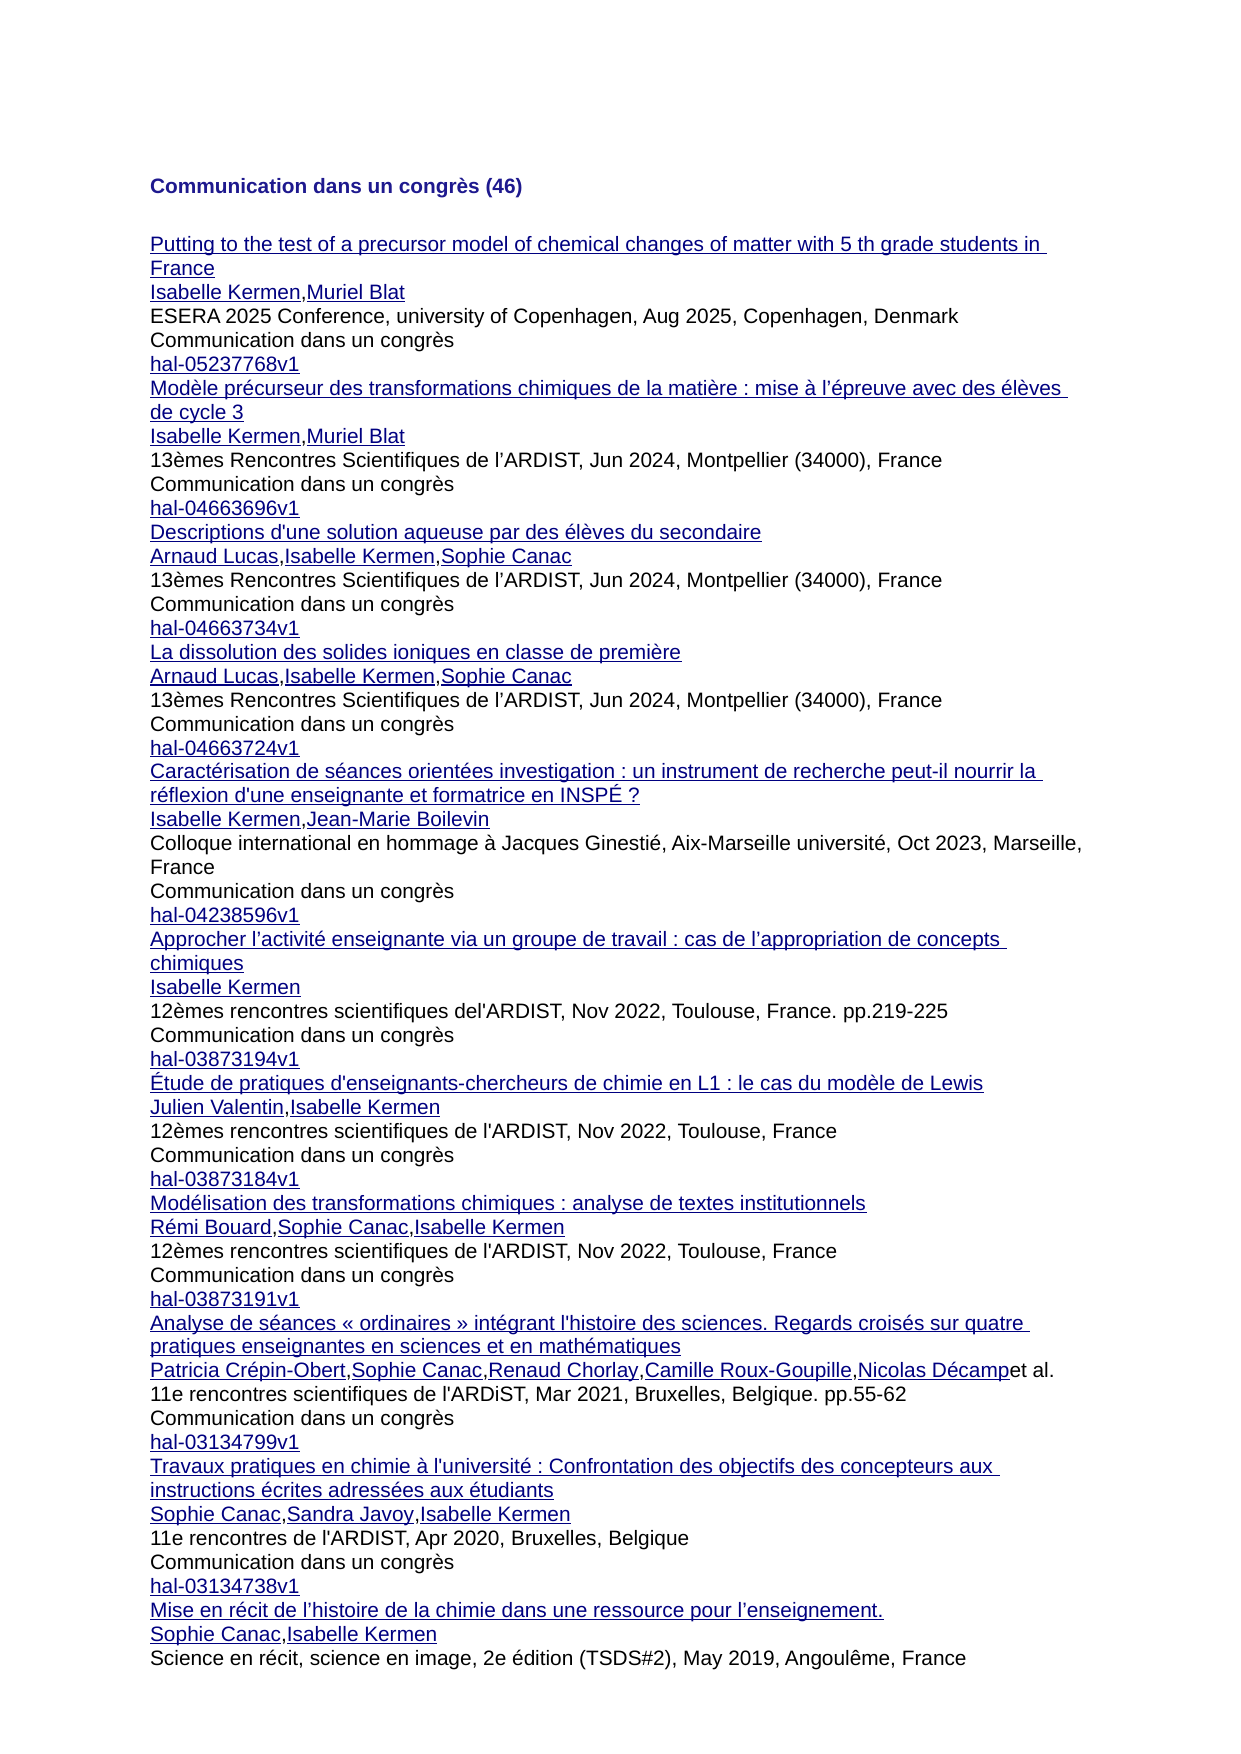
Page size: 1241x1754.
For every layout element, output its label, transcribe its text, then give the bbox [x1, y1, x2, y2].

table_cell Caractérisation de séances orientées investigation : un instrument de recherche peut-il nourrir la réflexion d'une enseignante et formatrice en INSPÉ ? Isabelle Kermen,Jean-Marie Boilevin Colloque international en hommage à Jacques Ginestié, Aix-Marseille université, Oct 2023, Marseille, France Communication dans un congrès hal-04238596v1 [150, 759, 1090, 927]
table_cell La dissolution des solides ioniques en classe de première Arnaud Lucas,Isabelle Kermen,Sophie Canac 13èmes Rencontres Scientifiques de l’ARDIST, Jun 2024, Montpellier (34000), France Communication dans un congrès hal-04663724v1 [150, 640, 1090, 759]
table_cell Approcher l’activité enseignante via un groupe de travail : cas de l’appropriation de concepts chimiques Isabelle Kermen 12èmes rencontres scientifiques del'ARDIST, Nov 2022, Toulouse, France. pp.219-225 Communication dans un congrès hal-03873194v1 [150, 927, 1090, 1071]
table_cell Analyse de séances « ordinaires » intégrant l'histoire des sciences. Regards croisés sur quatre pratiques enseignantes en sciences et en mathématiques Patricia Crépin-Obert,Sophie Canac,Renaud Chorlay,Camille Roux-Goupille,Nicolas Décampet al. 11e rencontres scientifiques de l'ARDiST, Mar 2021, Bruxelles, Belgique. pp.55-62 Communication dans un congrès hal-03134799v1 [150, 1310, 1090, 1454]
table_cell Étude de pratiques d'enseignants-chercheurs de chimie en L1 : le cas du modèle de Lewis Julien Valentin,Isabelle Kermen 12èmes rencontres scientifiques de l'ARDIST, Nov 2022, Toulouse, France Communication dans un congrès hal-03873184v1 [150, 1071, 1090, 1191]
table_cell Descriptions d'une solution aqueuse par des élèves du secondaire Arnaud Lucas,Isabelle Kermen,Sophie Canac 13èmes Rencontres Scientifiques de l’ARDIST, Jun 2024, Montpellier (34000), France Communication dans un congrès hal-04663734v1 [150, 520, 1090, 639]
subtitle Communication dans un congrès (46) [150, 174, 1090, 198]
table_cell Modèle précurseur des transformations chimiques de la matière : mise à l’épreuve avec des élèves de cycle 3 Isabelle Kermen,Muriel Blat 13èmes Rencontres Scientifiques de l’ARDIST, Jun 2024, Montpellier (34000), France Communication dans un congrès hal-04663696v1 [150, 376, 1090, 520]
table_cell Mise en récit de l’histoire de la chimie dans une ressource pour l’enseignement. Sophie Canac,Isabelle Kermen Science en récit, science en image, 2e édition (TSDS#2), May 2019, Angoulême, France [150, 1598, 1090, 1670]
table_cell Modélisation des transformations chimiques : analyse de textes institutionnels Rémi Bouard,Sophie Canac,Isabelle Kermen 12èmes rencontres scientifiques de l'ARDIST, Nov 2022, Toulouse, France Communication dans un congrès hal-03873191v1 [150, 1191, 1090, 1310]
table_cell Travaux pratiques en chimie à l'université : Confrontation des objectifs des concepteurs aux instructions écrites adressées aux étudiants Sophie Canac,Sandra Javoy,Isabelle Kermen 11e rencontres de l'ARDIST, Apr 2020, Bruxelles, Belgique Communication dans un congrès hal-03134738v1 [150, 1454, 1090, 1598]
table_header Putting to the test of a precursor model of chemical changes of matter with 5 th grade students in France Isabelle Kermen,Muriel Blat ESERA 2025 Conference, university of Copenhagen, Aug 2025, Copenhagen, Denmark Communication dans un congrès hal-05237768v1 [150, 232, 1090, 376]
